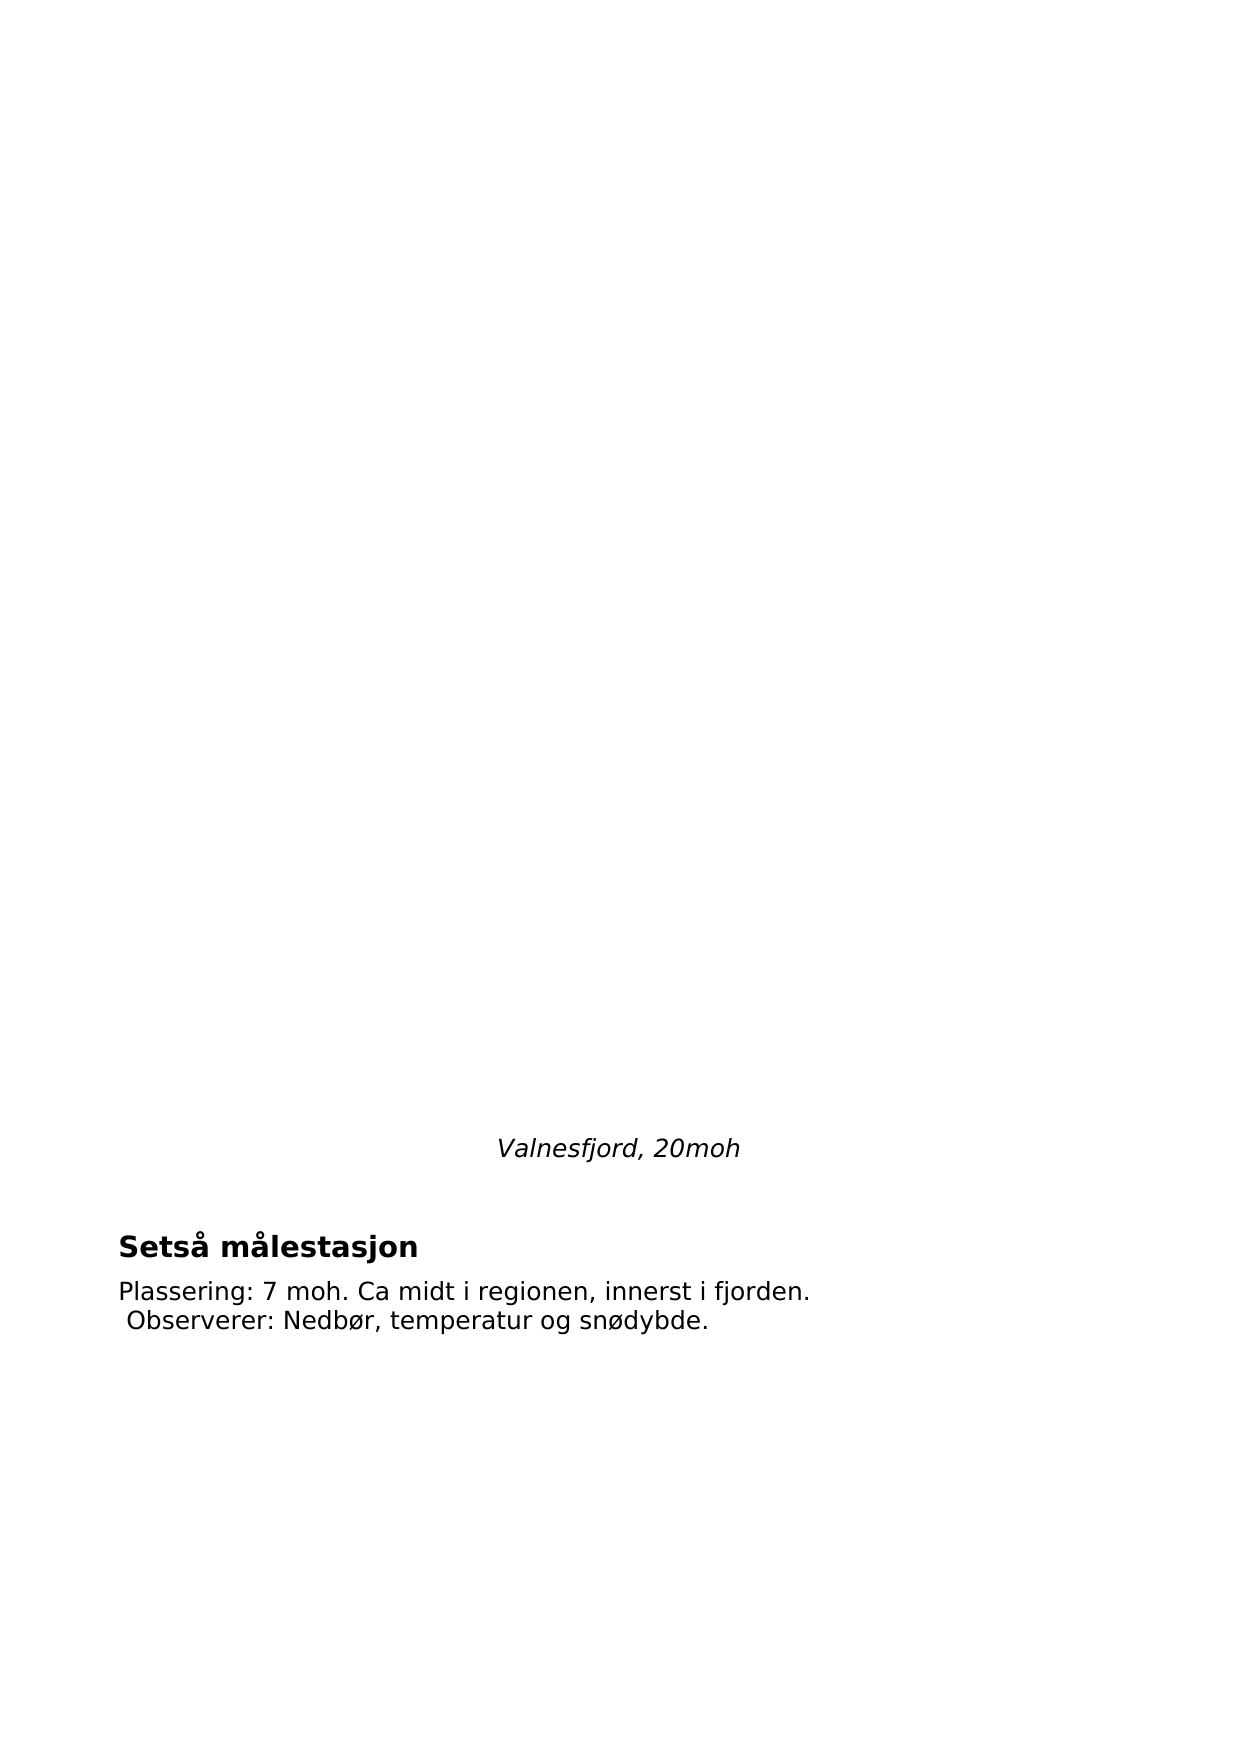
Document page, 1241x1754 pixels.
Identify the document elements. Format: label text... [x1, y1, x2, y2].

text Valnesfjord, 20moh [118, 131, 1122, 1164]
text Plassering: 7 moh. Ca midt i regionen, innerst i fjorden. Observerer: Nedbør, temperatur og snødybde. [118, 1277, 1122, 1335]
subtitle Setså målestasjon [118, 1230, 1122, 1264]
